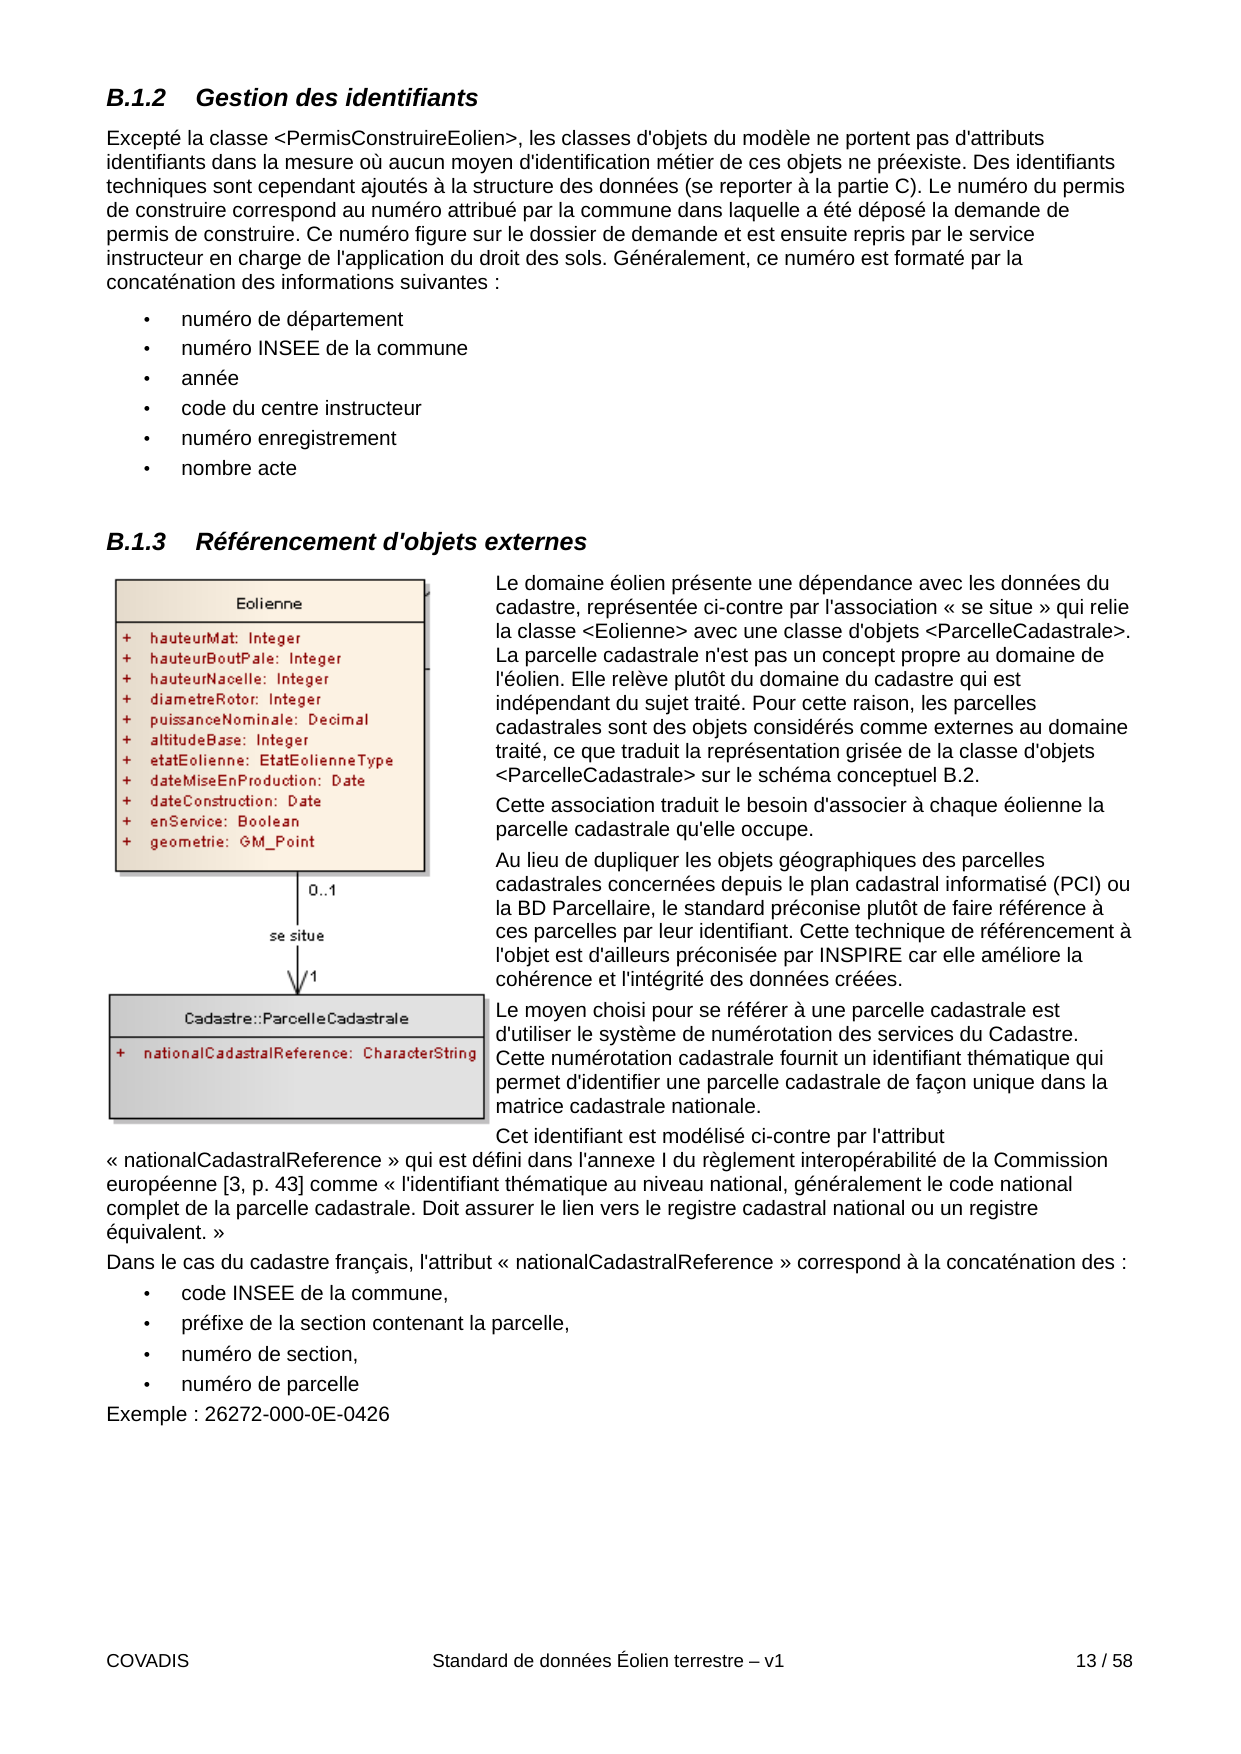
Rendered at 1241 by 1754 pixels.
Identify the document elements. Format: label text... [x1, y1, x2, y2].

subtitle Gestion des identifiants [106, 83, 1134, 111]
picture [106, 571, 496, 1129]
list numéro de département [144, 306, 1134, 330]
subtitle Référencement d'objets externes [106, 527, 1134, 556]
list numéro de parcelle [144, 1372, 1134, 1396]
list code du centre instructeur [144, 396, 1134, 420]
list numéro de section, [144, 1341, 1134, 1365]
text Au lieu de dupliquer les objets géographiques des parcelles cadastrales concernées depuis le plan cadastral informatisé (PCI) ou la BD Parcellaire, le standard préconise plutôt de faire référence à ces parcelles par leur identifiant. Cette technique de référencement à l'objet est d'ailleurs préconisée par INSPIRE car elle améliore la cohérence et l'intégrité des données créées. [496, 847, 1134, 991]
text Dans le cas du cadastre français, l'attribut « nationalCadastralReference » correspond à la concaténation des : [106, 1250, 1134, 1274]
text Exemple : 26272-000-0E-0426 [106, 1402, 1134, 1426]
list numéro INSEE de la commune [144, 336, 1134, 360]
list année [144, 366, 1134, 390]
list numéro enregistrement [144, 426, 1134, 450]
list nombre acte [144, 456, 1134, 480]
text Le domaine éolien présente une dépendance avec les données du cadastre, représentée ci-contre par l'association « se situe » qui relie la classe <Eolienne> avec une classe d'objets <ParcelleCadastrale>. La parcelle cadastrale n'est pas un concept propre au domaine de l'éolien. Elle relève plutôt du domaine du cadastre qui est indépendant du sujet traité. Pour cette raison, les parcelles cadastrales sont des objets considérés comme externes au domaine traité, ce que traduit la représentation grisée de la classe d'objets <ParcelleCadastrale> sur le schéma conceptuel B.2. [496, 571, 1134, 787]
text Excepté la classe <PermisConstruireEolien>, les classes d'objets du modèle ne portent pas d'attributs identifiants dans la mesure où aucun moyen d'identification métier de ces objets ne préexiste. Des identifiants techniques sont cependant ajoutés à la structure des données (se reporter à la partie C). Le numéro du permis de construire correspond au numéro attribué par la commune dans laquelle a été déposé la demande de permis de construire. Ce numéro figure sur le dossier de demande et est ensuite repris par le service instructeur en charge de l'application du droit des sols. Généralement, ce numéro est formaté par la concaténation des informations suivantes : [106, 126, 1134, 294]
text Cette association traduit le besoin d'associer à chaque éolienne la parcelle cadastrale qu'elle occupe. [496, 793, 1134, 841]
text Le moyen choisi pour se référer à une parcelle cadastrale est d'utiliser le système de numérotation des services du Cadastre. Cette numérotation cadastrale fournit un identifiant thématique qui permet d'identifier une parcelle cadastrale de façon unique dans la matrice cadastrale nationale. [496, 998, 1134, 1117]
list préfixe de la section contenant la parcelle, [144, 1311, 1134, 1335]
text Cet identifiant est modélisé ci-contre par l'attribut « nationalCadastralReference » qui est défini dans l'annexe I du règlement interopérabilité de la Commission européenne [3, p. 43] comme « l'identifiant thématique au niveau national, généralement le code national complet de la parcelle cadastrale. Doit assurer le lien vers le registre cadastral national ou un registre équivalent. » [106, 1124, 1134, 1244]
list code INSEE de la commune, [144, 1281, 1134, 1304]
